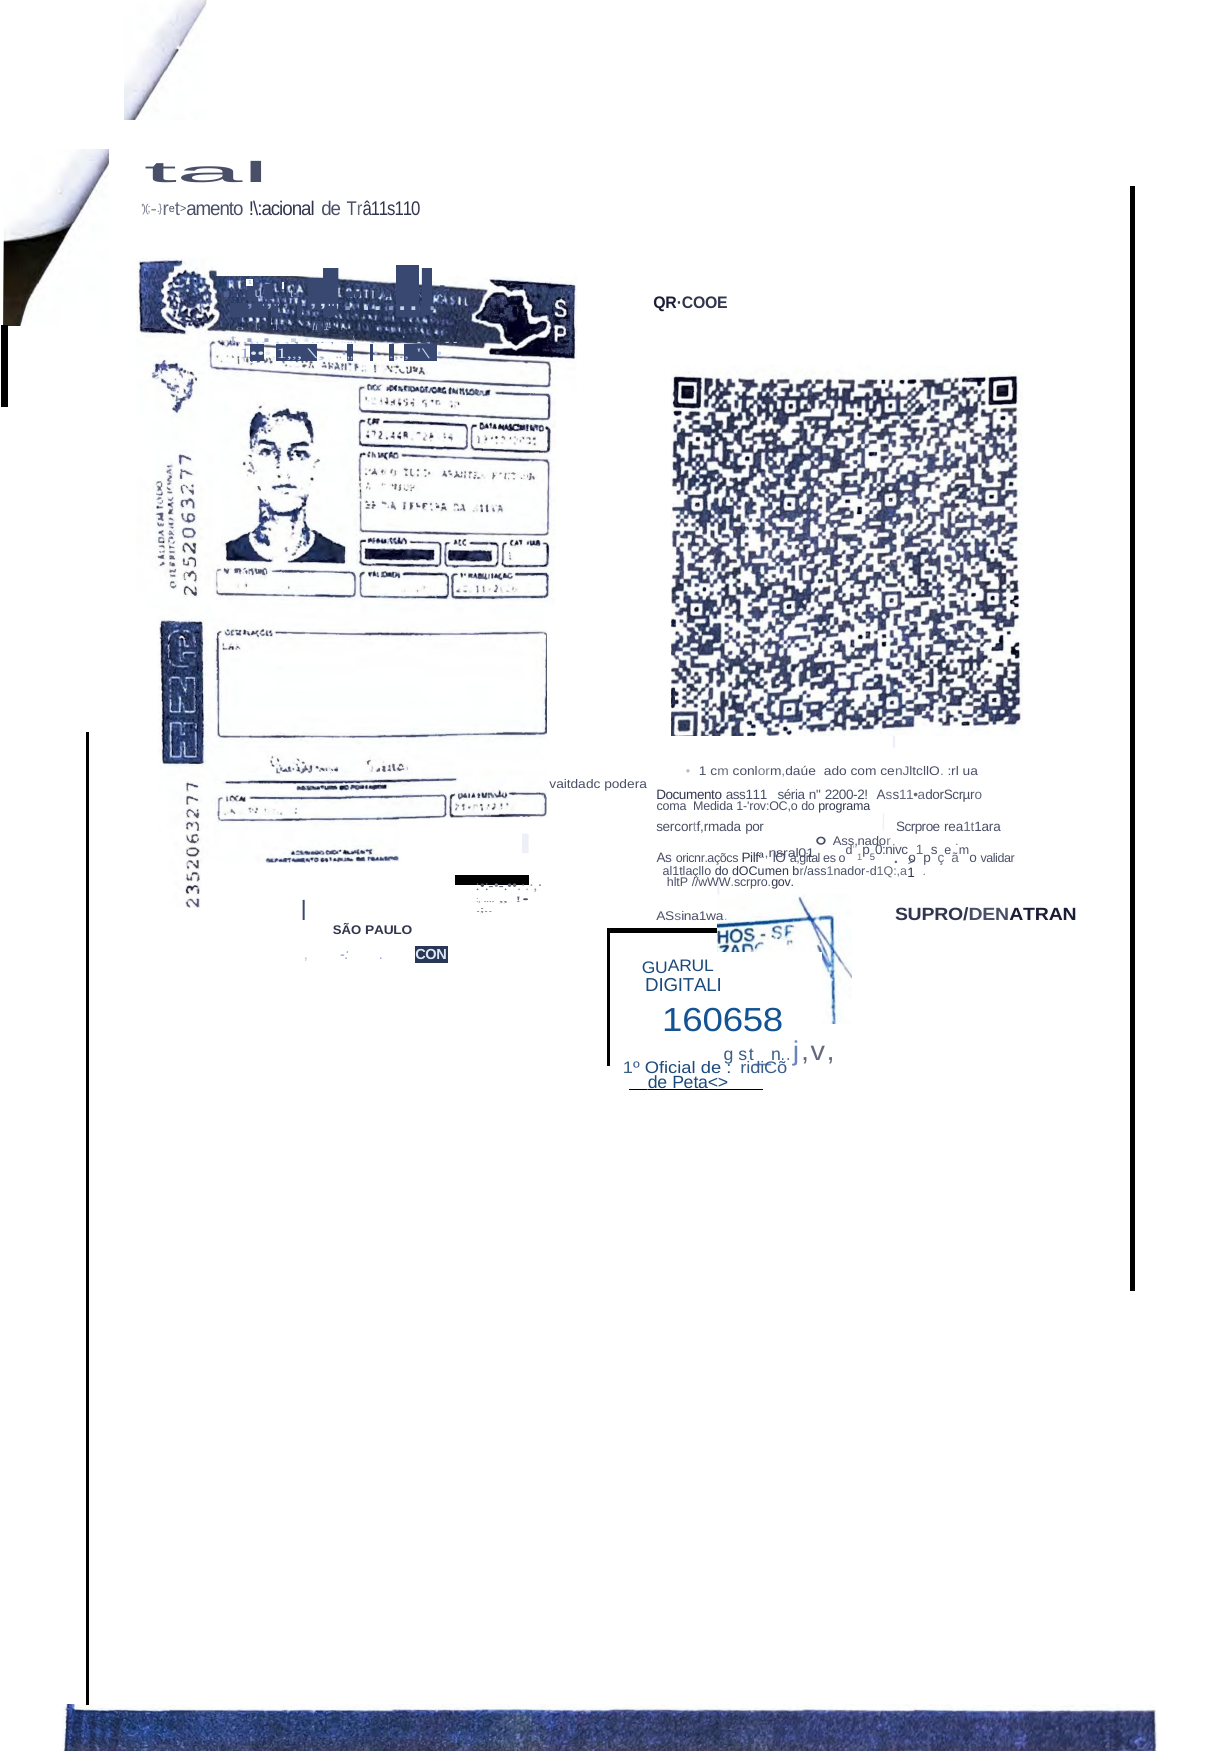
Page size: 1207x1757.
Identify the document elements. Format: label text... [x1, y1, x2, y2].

text 1•••,1,,, \, ..•,, • .,., '\ • [577, 345, 1100, 361]
text ,nsral01° [764, 831, 831, 864]
text Documento ass111 séria n" 2200-2! Ass11•adorScrµro [656, 792, 963, 801]
text 1 [246, 279, 253, 286]
text 1º Oficial de : ridiCõ [623, 1066, 1100, 1075]
text [852, 959, 1100, 977]
text [549, 1039, 607, 1066]
text g st_n..j,v, [610, 1039, 1009, 1066]
text sercortf,rmada por Scrproe rea1t1ara [656, 819, 1100, 834]
text DIGITALI [852, 977, 1100, 995]
text Ass,nador . [877, 836, 1100, 848]
text GUARUL [642, 959, 717, 977]
text ASsina1wa. SUPRO/DENATRAN [656, 904, 717, 924]
text 160658 [662, 1001, 1100, 1039]
text ')(;-.}ret>amento !\:acional de Trâ11s110 [141, 197, 1100, 220]
text t,,,,. ,,, ... , ....\ ..., ' ., .. [577, 337, 1100, 345]
list 1 cm conlorm,daúe ado com cenJltcllO. :rl ua vaitdadc podera [577, 764, 1023, 792]
text , -: . CON [303, 946, 448, 963]
text ASsina1wa. SUPRO/DENATRAN [852, 904, 1100, 924]
text As oricnr.açõcs Pilfª lO a,gital es od"1p50:nivco1psçeãmo validar al1tlaçllo do dOCumen br/ass1nador-d1Q:,a1 . [656, 848, 1050, 880]
text Ass,nador . [833, 836, 876, 848]
text Documento ass111 séria n" 2200-2! Ass11•adorScrµro [964, 792, 1100, 801]
text SÃO PAULO [297, 922, 448, 937]
text DIGITALI [645, 977, 717, 995]
text :, .... ,, !• .;.. [476, 908, 545, 914]
text de Peta<> [629, 1075, 1100, 1091]
list > [894, 854, 915, 868]
text tal [143, 155, 1100, 188]
text QR·COOE [661, 297, 1100, 311]
text coma Medida 1-'rov:OC,o do programa [656, 801, 1100, 813]
text hltP //wWW.scrpro.gov. [777, 880, 1100, 888]
